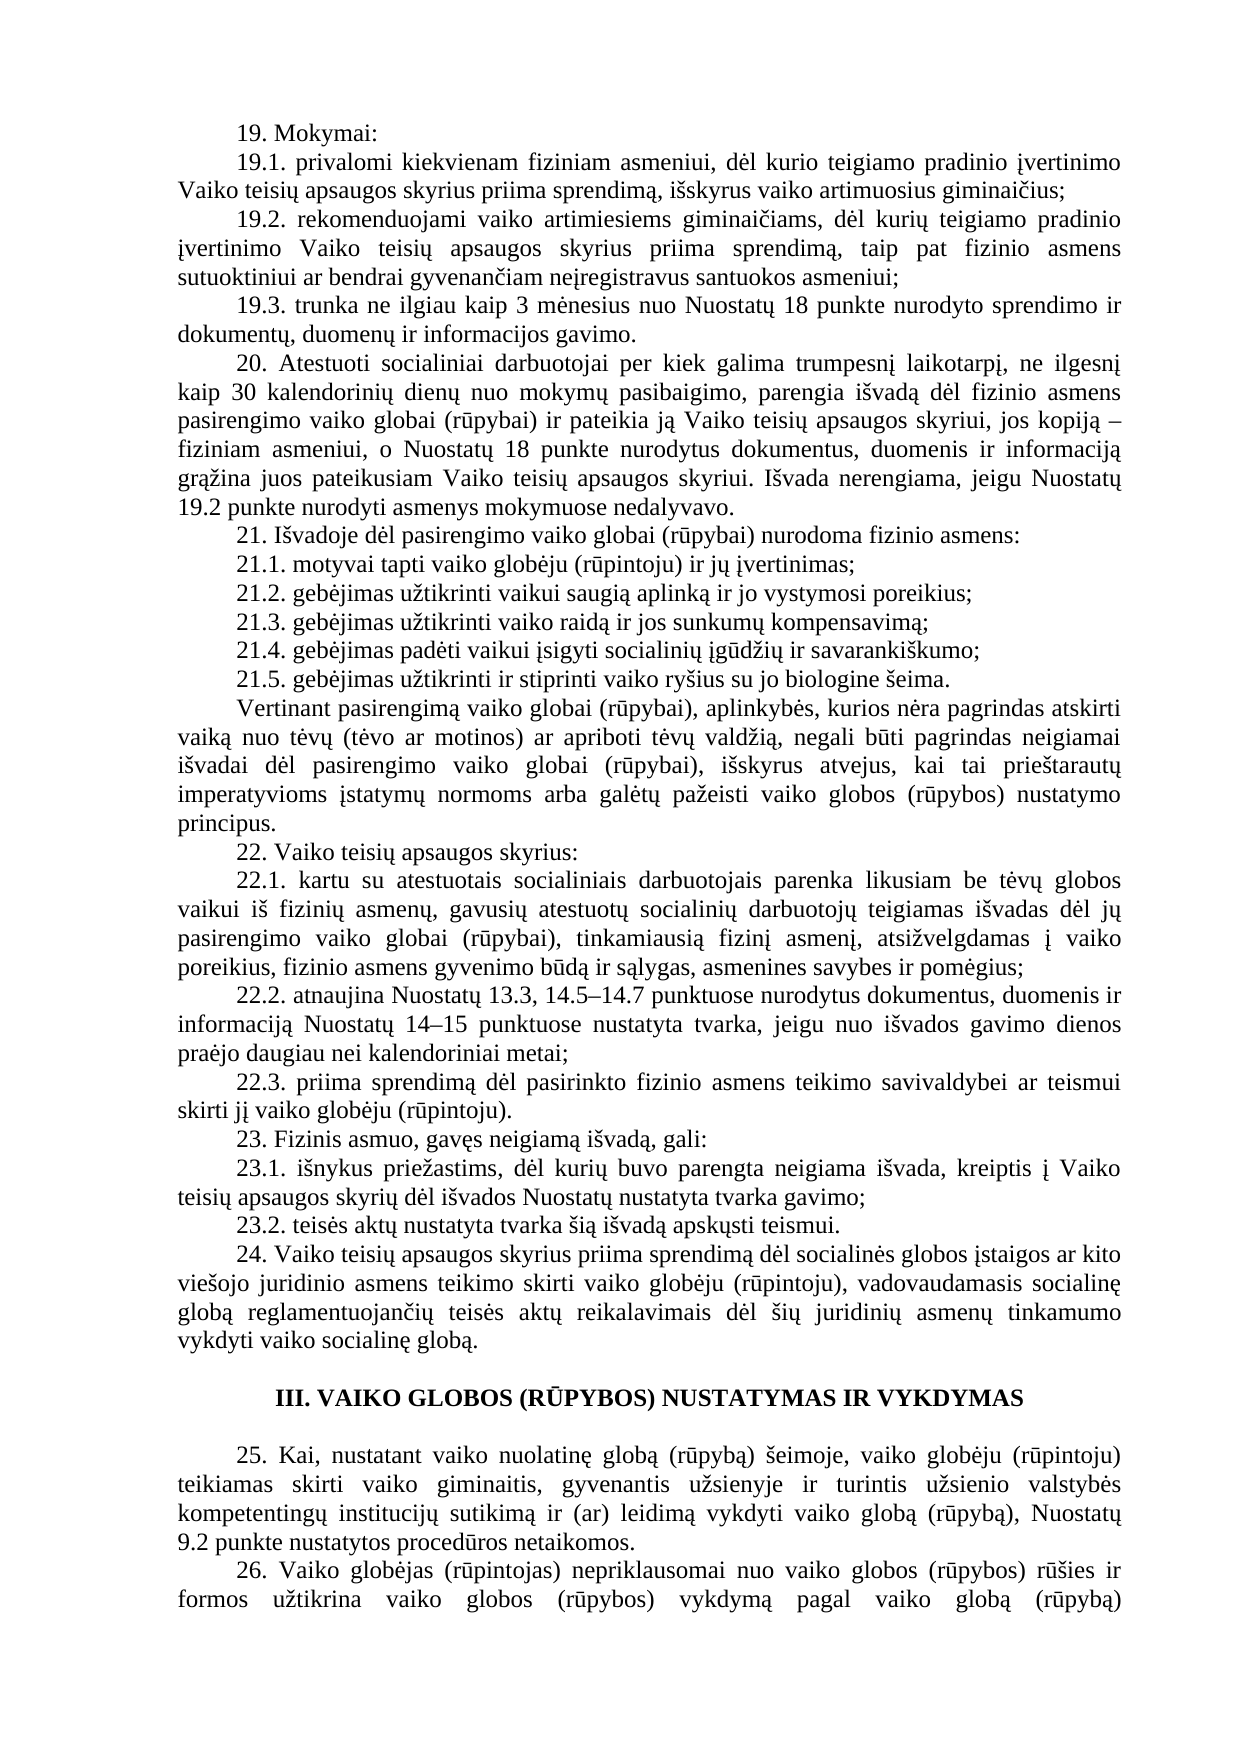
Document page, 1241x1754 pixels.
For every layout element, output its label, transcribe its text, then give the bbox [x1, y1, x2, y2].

text 22. Vaiko teisių apsaugos skyrius: [177, 837, 1122, 866]
text 19. Mokymai: [177, 118, 1122, 147]
text 21.1. motyvai tapti vaiko globėju (rūpintoju) ir jų įvertinimas; [177, 549, 1122, 578]
text 25. Kai, nustatant vaiko nuolatinę globą (rūpybą) šeimoje, vaiko globėju (rūpintoju) teikiamas skirti vaiko giminaitis, gyvenantis užsienyje ir turintis užsienio valstybės kompetentingų institucijų sutikimą ir (ar) leidimą vykdyti vaiko globą (rūpybą), Nuostatų 9.2 punkte nustatytos procedūros netaikomos. [177, 1441, 1122, 1556]
text 22.3. priima sprendimą dėl pasirinkto fizinio asmens teikimo savivaldybei ar teismui skirti jį vaiko globėju (rūpintoju). [177, 1067, 1122, 1124]
text 19.2. rekomenduojami vaiko artimiesiems giminaičiams, dėl kurių teigiamo pradinio įvertinimo Vaiko teisių apsaugos skyrius priima sprendimą, taip pat fizinio asmens sutuoktiniui ar bendrai gyvenančiam neįregistravus santuokos asmeniui; [177, 204, 1122, 291]
text 19.3. trunka ne ilgiau kaip 3 mėnesius nuo Nuostatų 18 punkte nurodyto sprendimo ir dokumentų, duomenų ir informacijos gavimo. [177, 291, 1122, 348]
text 21.2. gebėjimas užtikrinti vaikui saugią aplinką ir jo vystymosi poreikius; [177, 578, 1122, 607]
text 21. Išvadoje dėl pasirengimo vaiko globai (rūpybai) nurodoma fizinio asmens: [177, 521, 1122, 549]
text III. VAIKO GLOBOS (RŪPYBOS) NUSTATYMAS IR VYKDYMAS [177, 1383, 1122, 1412]
text 19.1. privalomi kiekvienam fiziniam asmeniui, dėl kurio teigiamo pradinio įvertinimo Vaiko teisių apsaugos skyrius priima sprendimą, išskyrus vaiko artimuosius giminaičius; [177, 147, 1122, 204]
text 21.3. gebėjimas užtikrinti vaiko raidą ir jos sunkumų kompensavimą; [177, 607, 1122, 636]
text 21.5. gebėjimas užtikrinti ir stiprinti vaiko ryšius su jo biologine šeima. [177, 664, 1122, 693]
text 23.2. teisės aktų nustatyta tvarka šią išvadą apskųsti teismui. [177, 1211, 1122, 1239]
text 23.1. išnykus priežastims, dėl kurių buvo parengta neigiama išvada, kreiptis į Vaiko teisių apsaugos skyrių dėl išvados Nuostatų nustatyta tvarka gavimo; [177, 1153, 1122, 1211]
text 22.2. atnaujina Nuostatų 13.3, 14.5–14.7 punktuose nurodytus dokumentus, duomenis ir informaciją Nuostatų 14–15 punktuose nustatyta tvarka, jeigu nuo išvados gavimo dienos praėjo daugiau nei kalendoriniai metai; [177, 981, 1122, 1067]
text Vertinant pasirengimą vaiko globai (rūpybai), aplinkybės, kurios nėra pagrindas atskirti vaiką nuo tėvų (tėvo ar motinos) ar apriboti tėvų valdžią, negali būti pagrindas neigiamai išvadai dėl pasirengimo vaiko globai (rūpybai), išskyrus atvejus, kai tai prieštarautų imperatyvioms įstatymų normoms arba galėtų pažeisti vaiko globos (rūpybos) nustatymo principus. [177, 693, 1122, 837]
text 20. Atestuoti socialiniai darbuotojai per kiek galima trumpesnį laikotarpį, ne ilgesnį kaip 30 kalendorinių dienų nuo mokymų pasibaigimo, parengia išvadą dėl fizinio asmens pasirengimo vaiko globai (rūpybai) ir pateikia ją Vaiko teisių apsaugos skyriui, jos kopiją – fiziniam asmeniui, o Nuostatų 18 punkte nurodytus dokumentus, duomenis ir informaciją grąžina juos pateikusiam Vaiko teisių apsaugos skyriui. Išvada nerengiama, jeigu Nuostatų 19.2 punkte nurodyti asmenys mokymuose nedalyvavo. [177, 348, 1122, 521]
text 26. Vaiko globėjas (rūpintojas) nepriklausomai nuo vaiko globos (rūpybos) rūšies ir formos užtikrina vaiko globos (rūpybos) vykdymą pagal vaiko globą (rūpybą) [177, 1556, 1122, 1613]
text 22.1. kartu su atestuotais socialiniais darbuotojais parenka likusiam be tėvų globos vaikui iš fizinių asmenų, gavusių atestuotų socialinių darbuotojų teigiamas išvadas dėl jų pasirengimo vaiko globai (rūpybai), tinkamiausią fizinį asmenį, atsižvelgdamas į vaiko poreikius, fizinio asmens gyvenimo būdą ir sąlygas, asmenines savybes ir pomėgius; [177, 866, 1122, 981]
text 24. Vaiko teisių apsaugos skyrius priima sprendimą dėl socialinės globos įstaigos ar kito viešojo juridinio asmens teikimo skirti vaiko globėju (rūpintoju), vadovaudamasis socialinę globą reglamentuojančių teisės aktų reikalavimais dėl šių juridinių asmenų tinkamumo vykdyti vaiko socialinę globą. [177, 1239, 1122, 1354]
text 21.4. gebėjimas padėti vaikui įsigyti socialinių įgūdžių ir savarankiškumo; [177, 636, 1122, 664]
text 23. Fizinis asmuo, gavęs neigiamą išvadą, gali: [177, 1124, 1122, 1153]
